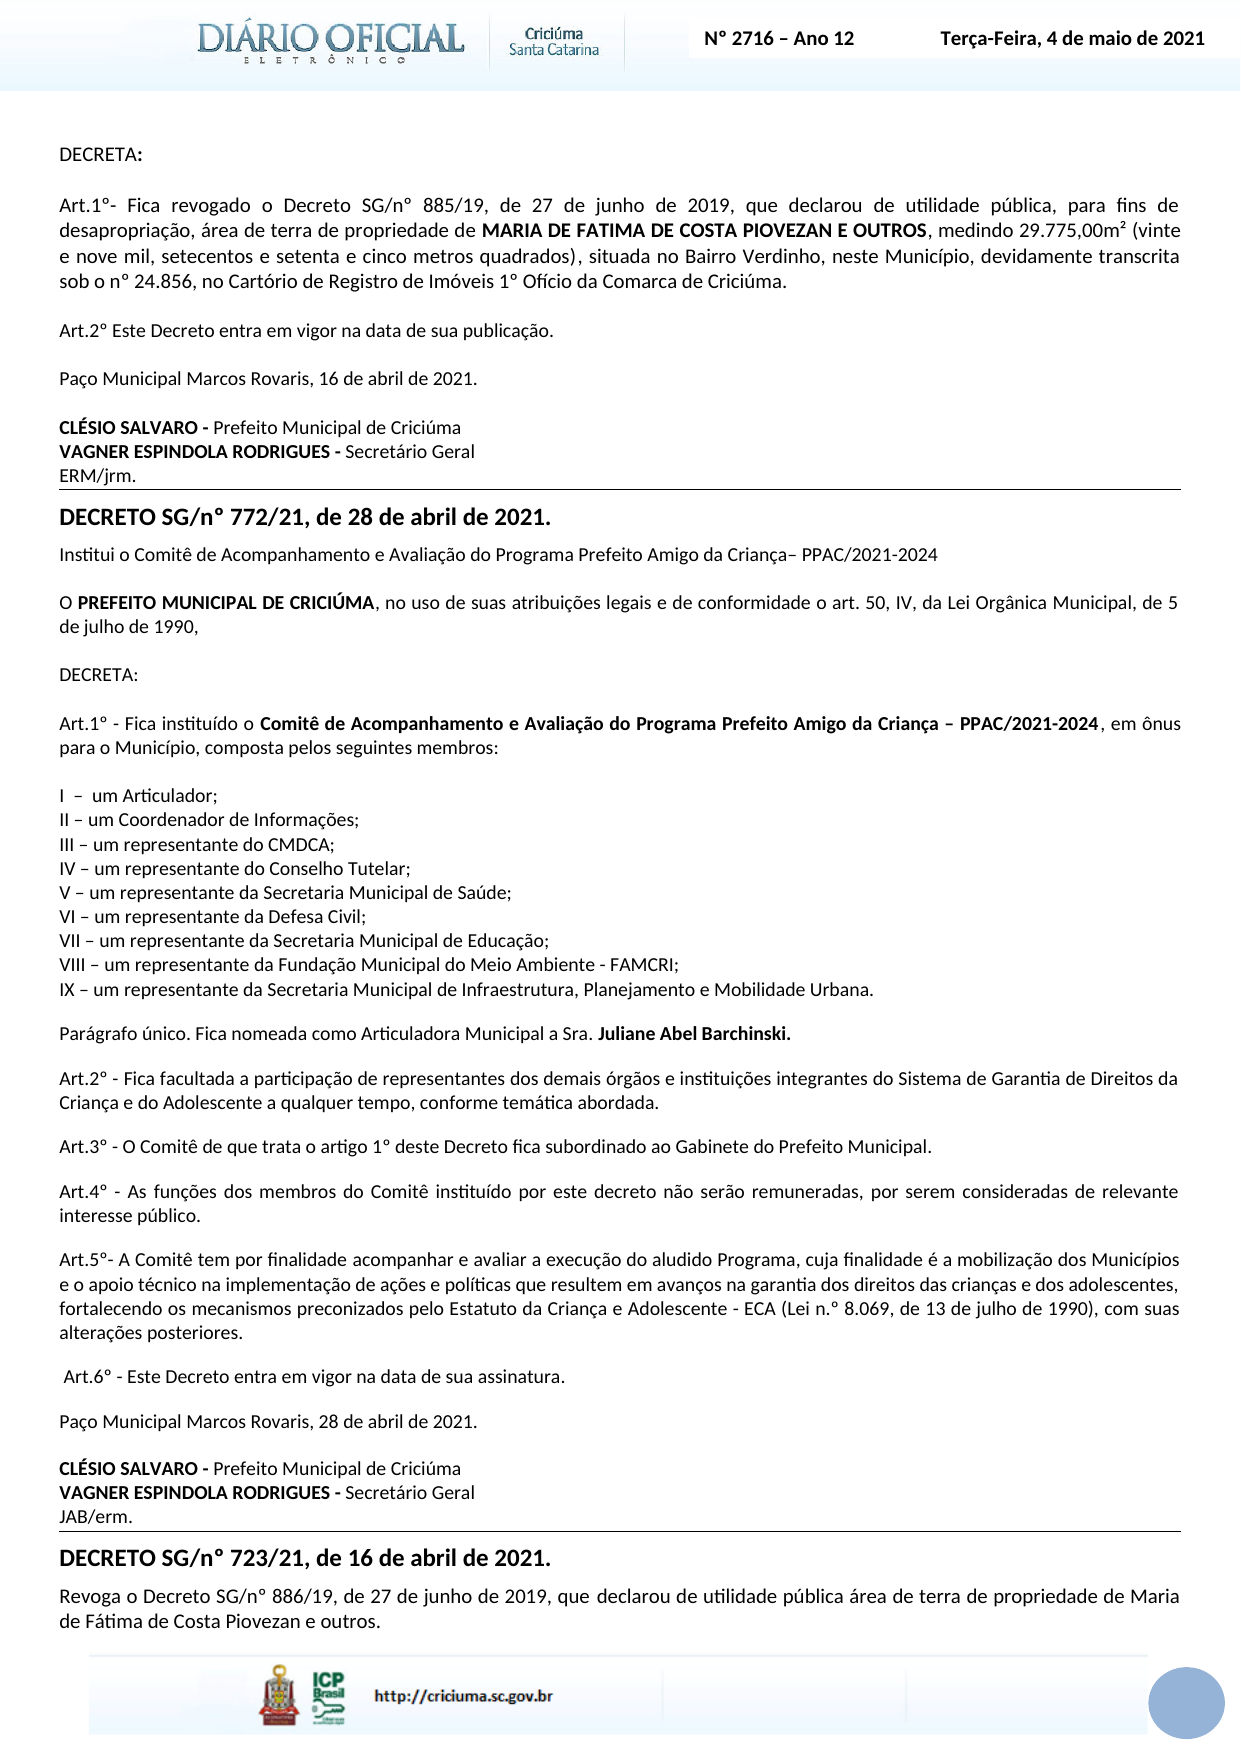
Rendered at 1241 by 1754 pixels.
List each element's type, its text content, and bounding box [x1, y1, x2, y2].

text Parágrafo único. Fica nomeada como Articuladora Municipal a Sra. Juliane Abel Barchinski. [59, 1021, 1181, 1045]
text DECRETA: [59, 141, 1181, 167]
list VI – um representante da Defesa Civil; [59, 904, 1181, 928]
text DECRETO SG/nº 723/21, de 16 de abril de 2021. [59, 1542, 1181, 1573]
text VAGNER ESPINDOLA RODRIGUES - Secretário Geral [59, 439, 1181, 463]
text CLÉSIO SALVARO - Prefeito Municipal de Criciúma [59, 415, 1181, 439]
text Revoga o Decreto SG/nº 886/19, de 27 de junho de 2019, que declarou de utilidade pública área de terra de propriedade de Maria de Fátima de Costa Piovezan e outros. [59, 1583, 1181, 1634]
list IV – um representante do Conselho Tutelar; [59, 856, 1181, 880]
list III – um representante do CMDCA; [59, 832, 1181, 856]
text DECRETO SG/nº 772/21, de 28 de abril de 2021. [59, 501, 1181, 531]
text VAGNER ESPINDOLA RODRIGUES - Secretário Geral [59, 1480, 1181, 1504]
text JAB/erm. [59, 1504, 1181, 1531]
text Paço Municipal Marcos Rovaris, 16 de abril de 2021. [59, 366, 1181, 391]
text CLÉSIO SALVARO - Prefeito Municipal de Criciúma [59, 1456, 1181, 1480]
text Art.2º Este Decreto entra em vigor na data de sua publicação. [59, 318, 1181, 342]
list I – um Articulador; [59, 783, 1181, 808]
list V – um representante da Secretaria Municipal de Saúde; [59, 880, 1181, 904]
text Paço Municipal Marcos Rovaris, 28 de abril de 2021. [59, 1409, 1181, 1433]
text Art.1º- Fica revogado o Decreto SG/nº 885/19, de 27 de junho de 2019, que declarou de utilidade pública, para fins de desapropriação, área de terra de propriedade de MARIA DE FATIMA DE COSTA PIOVEZAN E OUTROS, medindo 29.775,00m² (vinte e nove mil, setecentos e setenta e cinco metros quadrados), situada no Bairro Verdinho, neste Município, devidamente transcrita sob o nº 24.856, no Cartório de Registro de Imóveis 1º Ofício da Comarca de Criciúma. [59, 192, 1181, 294]
text Art.6º - Este Decreto entra em vigor na data de sua assinatura. [59, 1364, 1181, 1389]
text ERM/jrm. [59, 463, 1181, 489]
text Institui o Comitê de Acompanhamento e Avaliação do Programa Prefeito Amigo da Criança– PPAC/2021-2024 [59, 542, 1181, 566]
list VII – um representante da Secretaria Municipal de Educação; [59, 928, 1181, 953]
text Art.4º - As funções dos membros do Comitê instituído por este decreto não serão remuneradas, por serem consideradas de relevante interesse público. [59, 1179, 1181, 1227]
text Art.1º - Fica instituído o Comitê de Acompanhamento e Avaliação do Programa Prefeito Amigo da Criança – PPAC/2021-2024, em ônus para o Município, composta pelos seguintes membros: [59, 711, 1181, 759]
list IX – um representante da Secretaria Municipal de Infraestrutura, Planejamento e Mobilidade Urbana. [59, 977, 1181, 1001]
text Art.5º- A Comitê tem por finalidade acompanhar e avaliar a execução do aludido Programa, cuja finalidade é a mobilização dos Municípios e o apoio técnico na implementação de ações e políticas que resultem em avanços na garantia dos direitos das crianças e dos adolescentes, fortalecendo os mecanismos preconizados pelo Estatuto da Criança e Adolescente - ECA (Lei n.º 8.069, de 13 de julho de 1990), com suas alterações posteriores. [59, 1247, 1181, 1344]
list II – um Coordenador de Informações; [59, 808, 1181, 832]
list VIII – um representante da Fundação Municipal do Meio Ambiente - FAMCRI; [59, 953, 1181, 977]
text Art.3º - O Comitê de que trata o artigo 1º deste Decreto fica subordinado ao Gabinete do Prefeito Municipal. [59, 1134, 1181, 1158]
text O PREFEITO MUNICIPAL DE CRICIÚMA, no uso de suas atribuições legais e de conformidade o art. 50, IV, da Lei Orgânica Municipal, de 5 de julho de 1990, [59, 590, 1181, 638]
text DECRETA: [59, 663, 1181, 687]
text Art.2º - Fica facultada a participação de representantes dos demais órgãos e instituições integrantes do Sistema de Garantia de Direitos da Criança e do Adolescente a qualquer tempo, conforme temática abordada. [59, 1066, 1181, 1114]
